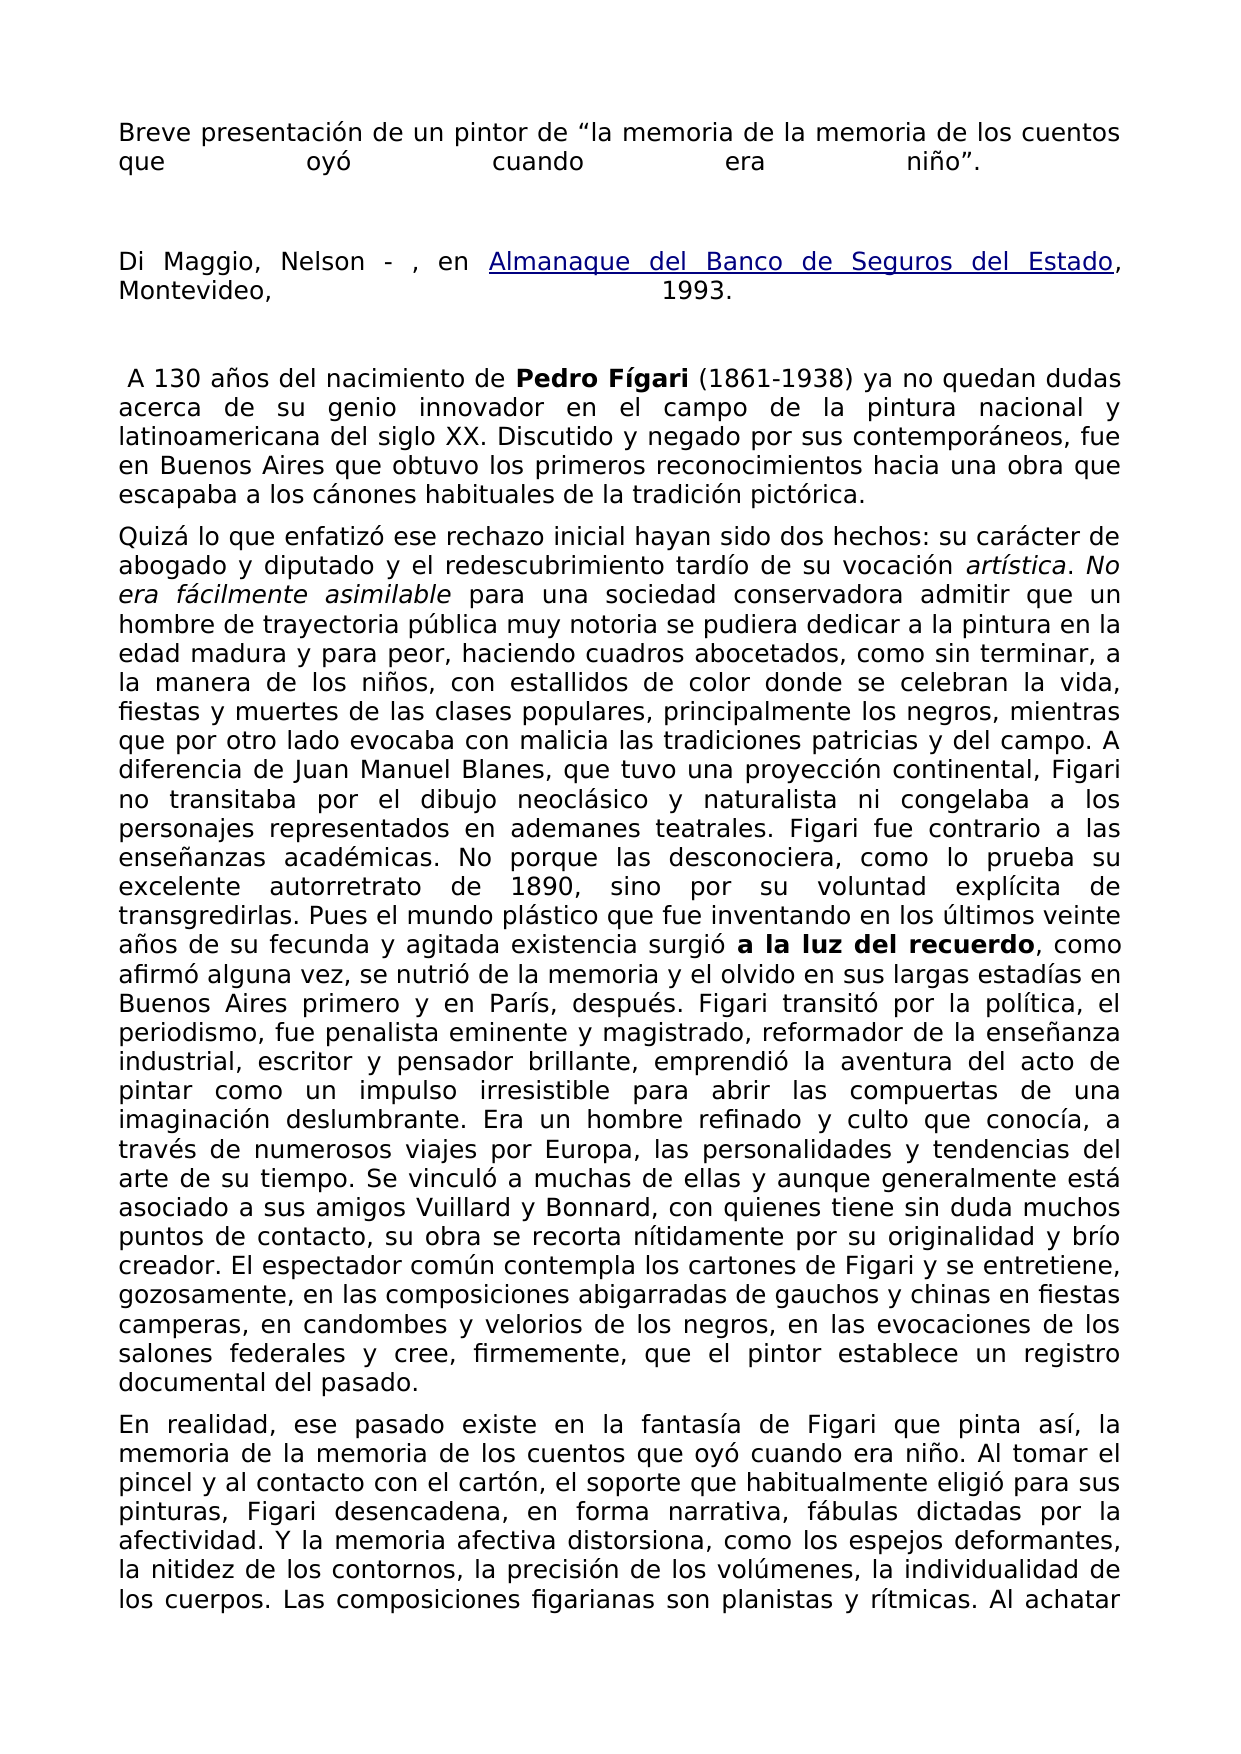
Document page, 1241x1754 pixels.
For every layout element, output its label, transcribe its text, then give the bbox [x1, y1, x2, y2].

text Quizá lo que enfatizó ese rechazo inicial hayan sido dos hechos: su carácter de abogado y diputado y el redescubrimiento tardío de su vocación artística. No era fácilmente asimilable para una sociedad conservadora admitir que un hombre de trayectoria pública muy notoria se pudiera dedicar a la pintura en la edad madura y para peor, haciendo cuadros abocetados, como sin terminar, a la manera de los niños, con estallidos de color donde se celebran la vida, fiestas y muertes de las clases populares, principalmente los negros, mientras que por otro lado evocaba con malicia las tradiciones patricias y del campo. A diferencia de Juan Manuel Blanes, que tuvo una proyección continental, Figari no transitaba por el dibujo neoclásico y naturalista ni congelaba a los personajes representados en ademanes teatrales. Figari fue contrario a las enseñanzas académicas. No porque las desconociera, como lo prueba su excelente autorretrato de 1890, sino por su voluntad explícita de transgredirlas. Pues el mundo plástico que fue inventando en los últimos veinte años de su fecunda y agitada existencia surgió a la luz del recuerdo, como afirmó alguna vez, se nutrió de la memoria y el olvido en sus largas estadías en Buenos Aires primero y en París, después. Figari transitó por la política, el periodismo, fue penalista eminente y magistrado, reformador de la enseñanza industrial, escritor y pensador brillante, emprendió la aventura del acto de pintar como un impulso irresistible para abrir las compuertas de una imaginación deslumbrante. Era un hombre refinado y culto que conocía, a través de numerosos viajes por Europa, las personalidades y tendencias del arte de su tiempo. Se vinculó a muchas de ellas y aunque generalmente está asociado a sus amigos Vuillard y Bonnard, con quienes tiene sin duda muchos puntos de contacto, su obra se recorta nítidamente por su originalidad y brío creador. El espectador común contempla los cartones de Figari y se entretiene, gozosamente, en las composiciones abigarradas de gauchos y chinas en fiestas camperas, en candombes y velorios de los negros, en las evocaciones de los salones federales y cree, firmemente, que el pintor establece un registro documental del pasado. [118, 522, 1122, 1397]
text En realidad, ese pasado existe en la fantasía de Figari que pinta así, la memoria de la memoria de los cuentos que oyó cuando era niño. Al tomar el pincel y al contacto con el cartón, el soporte que habitualmente eligió para sus pinturas, Figari desencadena, en forma narrativa, fábulas dictadas por la afectividad. Y la memoria afectiva distorsiona, como los espejos deformantes, la nitidez de los contornos, la precisión de los volúmenes, la individualidad de los cuerpos. Las composiciones figarianas son planistas y rítmicas. Al achatar [118, 1410, 1122, 1614]
text Di Maggio, Nelson - FIXME internalmedia: figari:otros_documentos:di_maggio_-_multiple_personalidad_de_pedro_figari_bse_1993_.pdf, en Almanaque del Banco de Seguros del Estado, Montevideo, 1993. A 130 años del nacimiento de Pedro Fígari (1861-1938) ya no quedan dudas acerca de su genio innovador en el campo de la pintura nacional y latinoamericana del siglo XX. Discutido y negado por sus contemporáneos, fue en Buenos Aires que obtuvo los primeros reconocimientos hacia una obra que escapaba a los cánones habituales de la tradición pictórica. [118, 247, 1122, 510]
text Breve presentación de un pintor de “la memoria de la memoria de los cuentos que oyó cuando era niño”. [118, 118, 1122, 235]
